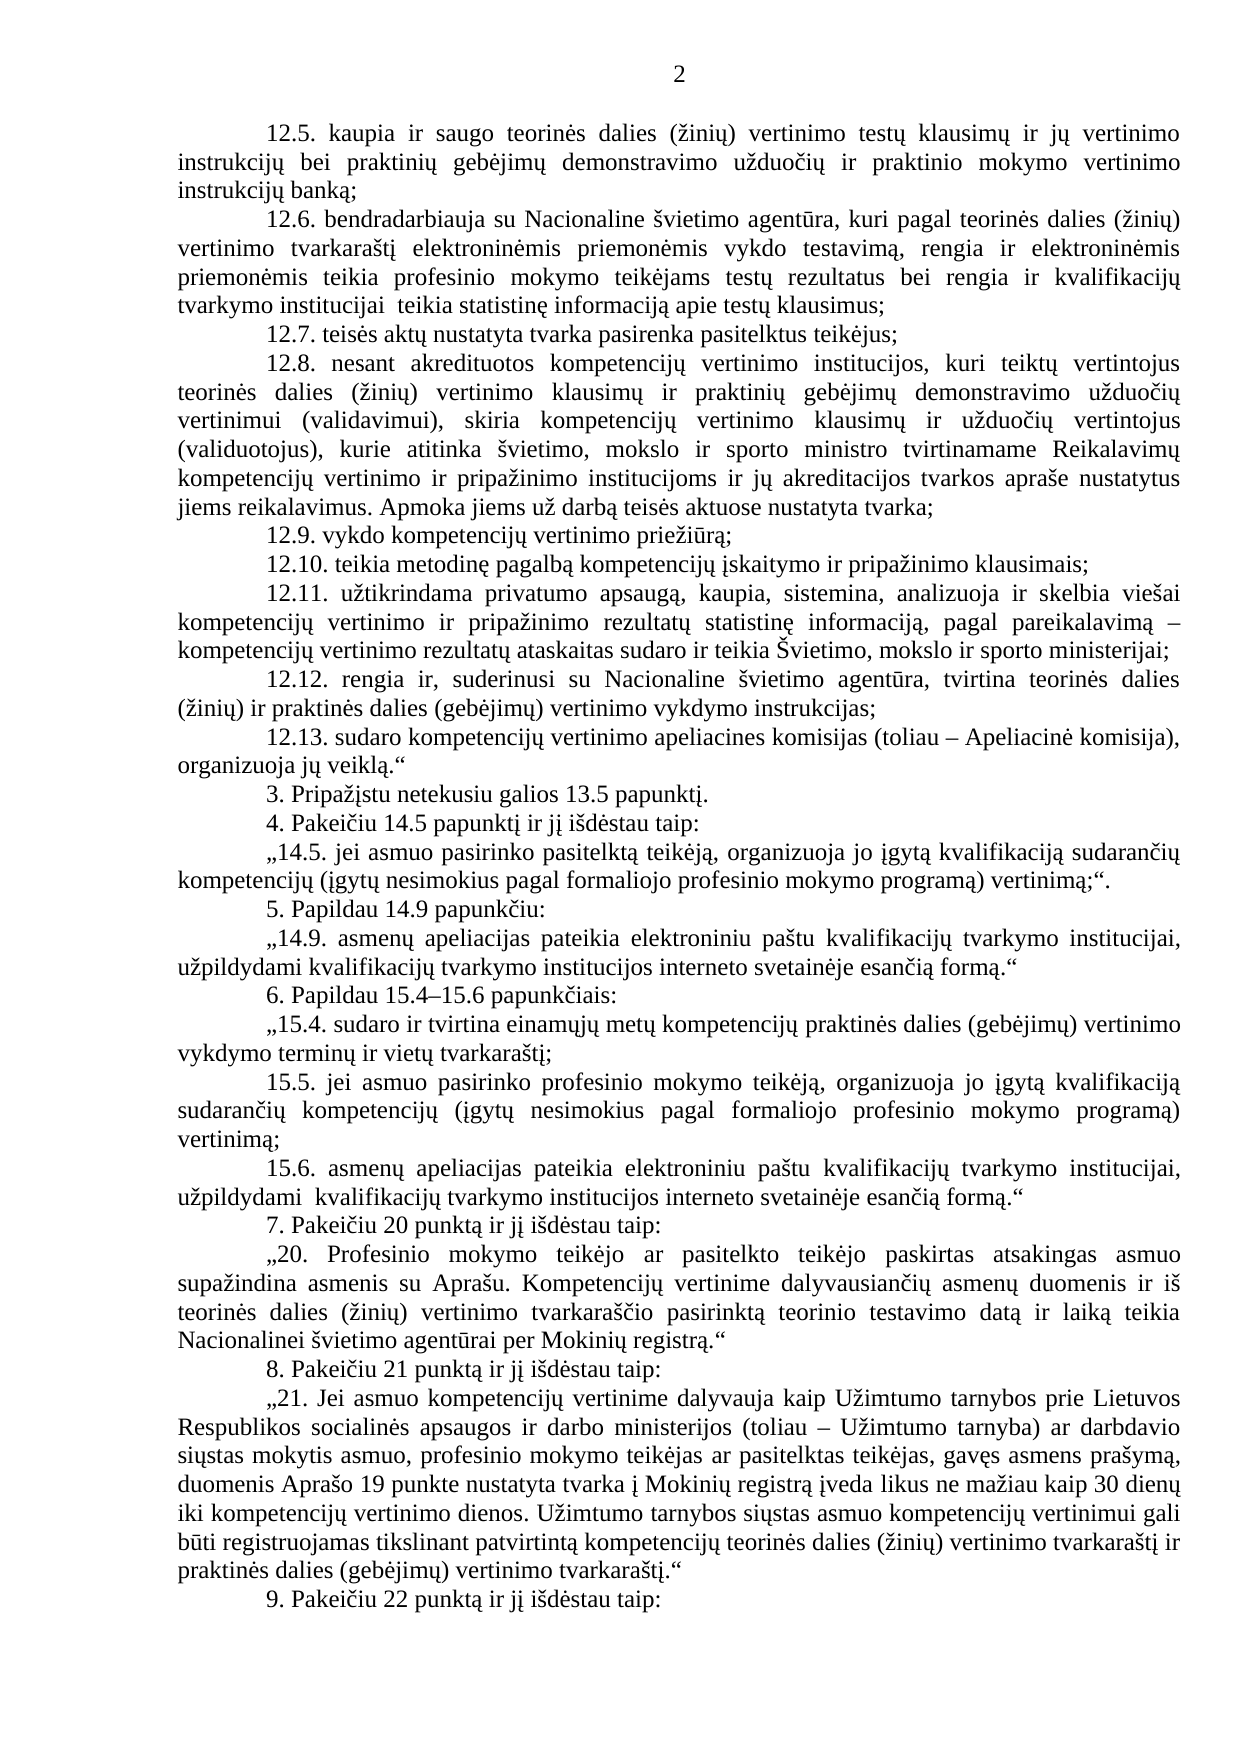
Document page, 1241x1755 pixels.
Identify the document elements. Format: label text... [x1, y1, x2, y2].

text 8. Pakeičiu 21 punktą ir jį išdėstau taip: [177, 1354, 1181, 1383]
text 7. Pakeičiu 20 punktą ir jį išdėstau taip: [177, 1211, 1181, 1239]
text 9. Pakeičiu 22 punktą ir jį išdėstau taip: [177, 1584, 1181, 1613]
text 12.7. teisės aktų nustatyta tvarka pasirenka pasitelktus teikėjus; [177, 319, 1181, 348]
text 5. Papildau 14.9 papunkčiu: [177, 894, 1181, 923]
text 12.13. sudaro kompetencijų vertinimo apeliacines komisijas (toliau – Apeliacinė komisija), organizuoja jų veiklą.“ [177, 722, 1181, 779]
text 12.8. nesant akredituotos kompetencijų vertinimo institucijos, kuri teiktų vertintojus teorinės dalies (žinių) vertinimo klausimų ir praktinių gebėjimų demonstravimo užduočių vertinimui (validavimui), skiria kompetencijų vertinimo klausimų ir užduočių vertintojus (validuotojus), kurie atitinka švietimo, mokslo ir sporto ministro tvirtinamame Reikalavimų kompetencijų vertinimo ir pripažinimo institucijoms ir jų akreditacijos tvarkos apraše nustatytus jiems reikalavimus. Apmoka jiems už darbą teisės aktuose nustatyta tvarka; [177, 348, 1181, 521]
text 3. Pripažįstu netekusiu galios 13.5 papunktį. [177, 779, 1181, 808]
text 12.5. kaupia ir saugo teorinės dalies (žinių) vertinimo testų klausimų ir jų vertinimo instrukcijų bei praktinių gebėjimų demonstravimo užduočių ir praktinio mokymo vertinimo instrukcijų banką; [177, 118, 1181, 204]
text 4. Pakeičiu 14.5 papunktį ir jį išdėstau taip: [177, 808, 1181, 837]
text 12.12. rengia ir, suderinusi su Nacionaline švietimo agentūra, tvirtina teorinės dalies (žinių) ir praktinės dalies (gebėjimų) vertinimo vykdymo instrukcijas; [177, 664, 1181, 722]
text 15.5. jei asmuo pasirinko profesinio mokymo teikėją, organizuoja jo įgytą kvalifikaciją sudarančių kompetencijų (įgytų nesimokius pagal formaliojo profesinio mokymo programą) vertinimą; [177, 1067, 1181, 1153]
text 6. Papildau 15.4–15.6 papunkčiais: [177, 981, 1181, 1009]
text „14.5. jei asmuo pasirinko pasitelktą teikėją, organizuoja jo įgytą kvalifikaciją sudarančių kompetencijų (įgytų nesimokius pagal formaliojo profesinio mokymo programą) vertinimą;“. [177, 837, 1181, 894]
text 12.10. teikia metodinę pagalbą kompetencijų įskaitymo ir pripažinimo klausimais; [177, 549, 1181, 578]
text 12.9. vykdo kompetencijų vertinimo priežiūrą; [177, 521, 1181, 549]
text „21. Jei asmuo kompetencijų vertinime dalyvauja kaip Užimtumo tarnybos prie Lietuvos Respublikos socialinės apsaugos ir darbo ministerijos (toliau – Užimtumo tarnyba) ar darbdavio siųstas mokytis asmuo, profesinio mokymo teikėjas ar pasitelktas teikėjas, gavęs asmens prašymą, duomenis Aprašo 19 punkte nustatyta tvarka į Mokinių registrą įveda likus ne mažiau kaip 30 dienų iki kompetencijų vertinimo dienos. Užimtumo tarnybos siųstas asmuo kompetencijų vertinimui gali būti registruojamas tikslinant patvirtintą kompetencijų teorinės dalies (žinių) vertinimo tvarkaraštį ir praktinės dalies (gebėjimų) vertinimo tvarkaraštį.“ [177, 1383, 1181, 1584]
text 15.6. asmenų apeliacijas pateikia elektroniniu paštu kvalifikacijų tvarkymo institucijai, užpildydami kvalifikacijų tvarkymo institucijos interneto svetainėje esančią formą.“ [177, 1153, 1181, 1211]
text 12.11. užtikrindama privatumo apsaugą, kaupia, sistemina, analizuoja ir skelbia viešai kompetencijų vertinimo ir pripažinimo rezultatų statistinę informaciją, pagal pareikalavimą – kompetencijų vertinimo rezultatų ataskaitas sudaro ir teikia Švietimo, mokslo ir sporto ministerijai; [177, 578, 1181, 664]
text „14.9. asmenų apeliacijas pateikia elektroniniu paštu kvalifikacijų tvarkymo institucijai, užpildydami kvalifikacijų tvarkymo institucijos interneto svetainėje esančią formą.“ [177, 923, 1181, 981]
text 12.6. bendradarbiauja su Nacionaline švietimo agentūra, kuri pagal teorinės dalies (žinių) vertinimo tvarkaraštį elektroninėmis priemonėmis vykdo testavimą, rengia ir elektroninėmis priemonėmis teikia profesinio mokymo teikėjams testų rezultatus bei rengia ir kvalifikacijų tvarkymo institucijai teikia statistinę informaciją apie testų klausimus; [177, 204, 1181, 319]
text „15.4. sudaro ir tvirtina einamųjų metų kompetencijų praktinės dalies (gebėjimų) vertinimo vykdymo terminų ir vietų tvarkaraštį; [177, 1009, 1181, 1067]
text „20. Profesinio mokymo teikėjo ar pasitelkto teikėjo paskirtas atsakingas asmuo supažindina asmenis su Aprašu. Kompetencijų vertinime dalyvausiančių asmenų duomenis ir iš teorinės dalies (žinių) vertinimo tvarkaraščio pasirinktą teorinio testavimo datą ir laiką teikia Nacionalinei švietimo agentūrai per Mokinių registrą.“ [177, 1239, 1181, 1354]
